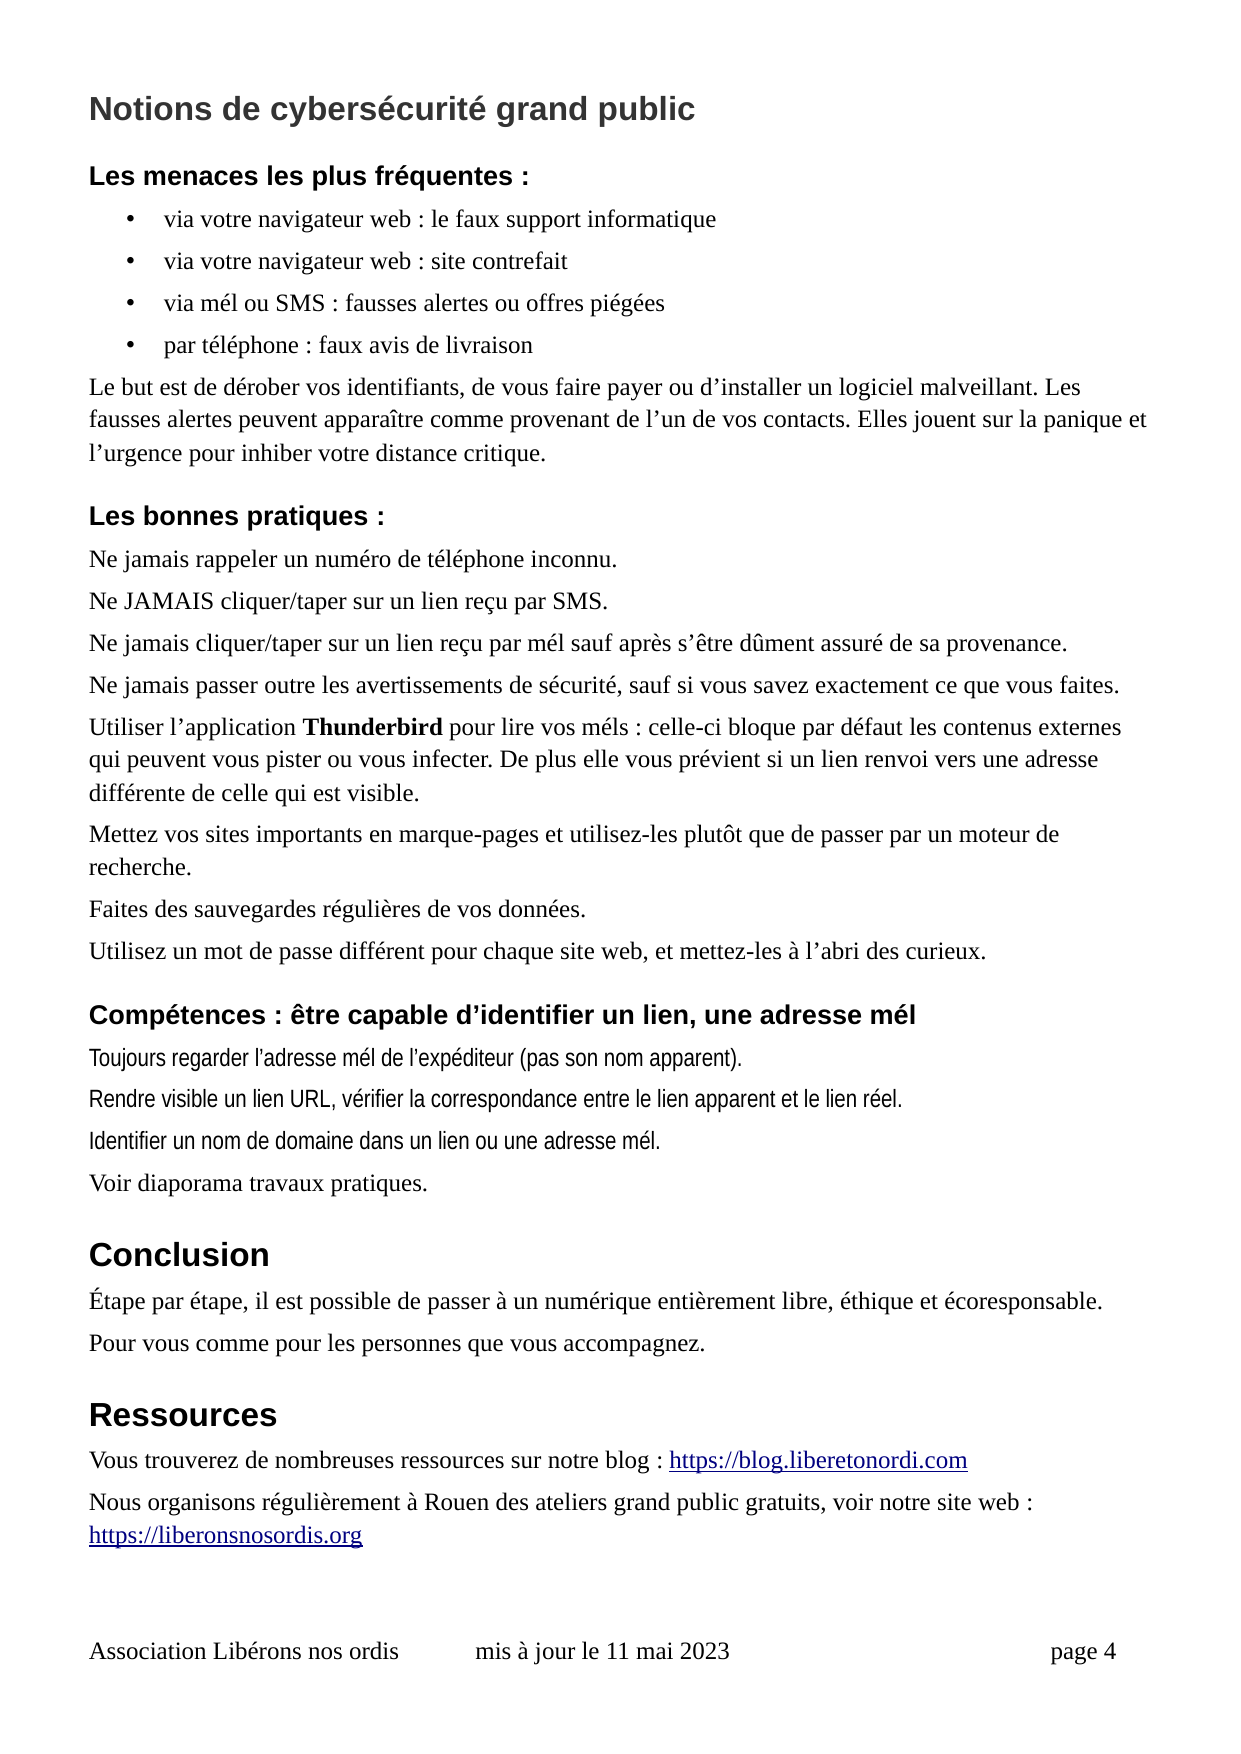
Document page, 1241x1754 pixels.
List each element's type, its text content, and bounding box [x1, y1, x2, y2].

subtitle Conclusion [88, 1235, 1152, 1273]
text Utilisez un mot de passe différent pour chaque site web, et mettez-les à l’abri des curieux. [88, 936, 1152, 965]
text Rendre visible un lien URL, vérifier la correspondance entre le lien apparent et le lien réel. [88, 1084, 1152, 1113]
text Ne jamais passer outre les avertissements de sécurité, sauf si vous savez exactement ce que vous faites. [88, 670, 1152, 698]
text Pour vous comme pour les personnes que vous accompagnez. [88, 1328, 1152, 1356]
list via votre navigateur web : site contrefait [126, 246, 1152, 275]
text Ne jamais cliquer/taper sur un lien reçu par mél sauf après s’être dûment assuré de sa provenance. [88, 628, 1152, 657]
text Toujours regarder l’adresse mél de l’expéditeur (pas son nom apparent). [88, 1043, 1152, 1071]
text Identifier un nom de domaine dans un lien ou une adresse mél. [88, 1126, 1152, 1155]
list par téléphone : faux avis de livraison [126, 330, 1152, 358]
subtitle Compétences : être capable d’identifier un lien, une adresse mél [88, 999, 1152, 1030]
text Nous organisons régulièrement à Rouen des ateliers grand public gratuits, voir notre site web : https://liberonsnosordis.org [88, 1487, 1152, 1549]
text Utiliser l’application Thunderbird pour lire vos méls : celle-ci bloque par défaut les contenus externes qui peuvent vous pister ou vous infecter. De plus elle vous prévient si un lien renvoi vers une adresse différente de celle qui est visible. [88, 712, 1152, 806]
text Le but est de dérober vos identifiants, de vous faire payer ou d’installer un logiciel malveillant. Les fausses alertes peuvent apparaître comme provenant de l’un de vos contacts. Elles jouent sur la panique et l’urgence pour inhiber votre distance critique. [88, 372, 1152, 466]
text Vous trouverez de nombreuses ressources sur notre blog : https://blog.liberetonordi.com [88, 1446, 1152, 1474]
text Faites des sauvegardes régulières de vos données. [88, 894, 1152, 923]
list via mél ou SMS : fausses alertes ou offres piégées [126, 288, 1152, 317]
text Étape par étape, il est possible de passer à un numérique entièrement libre, éthique et écoresponsable. [88, 1286, 1152, 1314]
text Mettez vos sites importants en marque-pages et utilisez-les plutôt que de passer par un moteur de recherche. [88, 819, 1152, 881]
subtitle Notions de cybersécurité grand public [88, 88, 1152, 127]
text Ne JAMAIS cliquer/taper sur un lien reçu par SMS. [88, 586, 1152, 615]
subtitle Les bonnes pratiques : [88, 500, 1152, 532]
list via votre navigateur web : le faux support informatique [126, 204, 1152, 233]
subtitle Ressources [88, 1394, 1152, 1433]
text Voir diaporama travaux pratiques. [88, 1168, 1152, 1197]
text Ne jamais rappeler un numéro de téléphone inconnu. [88, 544, 1152, 573]
subtitle Les menaces les plus fréquentes : [88, 160, 1152, 192]
